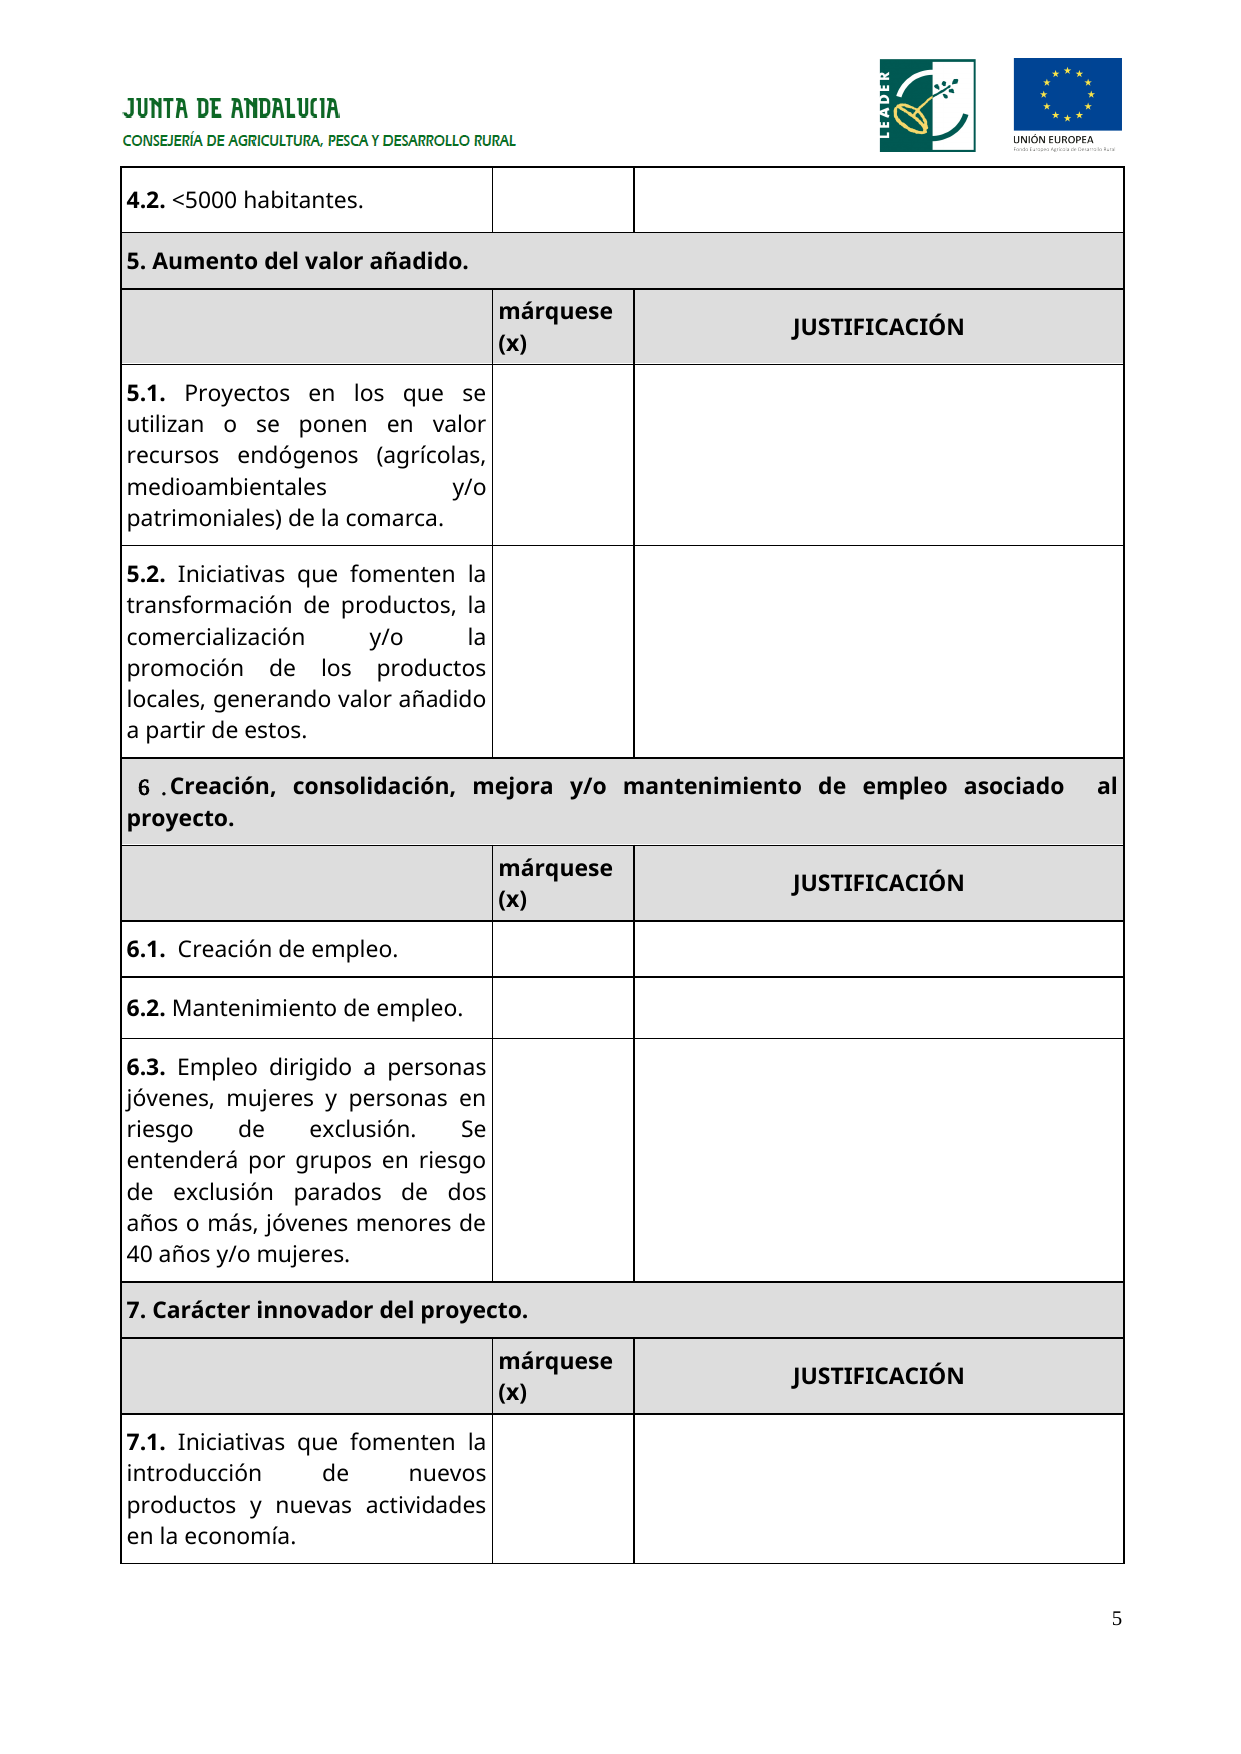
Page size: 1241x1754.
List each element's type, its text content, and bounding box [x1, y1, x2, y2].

table_cell [635, 365, 1123, 545]
table_cell [635, 1039, 1123, 1281]
table_cell [122, 846, 492, 920]
table_cell [493, 168, 633, 232]
table_cell [493, 365, 633, 545]
table_cell [493, 546, 633, 757]
table_cell [635, 922, 1123, 976]
table_cell [122, 1339, 492, 1413]
picture [1013, 58, 1122, 152]
table_cell 4.2. <5000 habitantes. [122, 168, 492, 232]
table_cell [122, 290, 492, 363]
table_cell márquese (x) [493, 290, 633, 363]
table_cell 7.1. Iniciativas que fomenten la introducción de nuevos productos y nuevas actividades en la economía. [122, 1415, 492, 1563]
table_cell JUSTIFICACIÓN [635, 846, 1123, 920]
table_cell [635, 978, 1123, 1037]
table_cell [493, 922, 633, 976]
table_cell Aumento del valor añadido. [122, 233, 1123, 288]
table_cell márquese (x) [493, 846, 633, 920]
table_cell 6.3. Empleo dirigido a personas jóvenes, mujeres y personas en riesgo de exclusión. Se entenderá por grupos en riesgo de exclusión parados de dos años o más, jóvenes menores de 40 años y/o mujeres. [122, 1039, 492, 1281]
table_cell 6.2. Mantenimiento de empleo. [122, 978, 492, 1037]
table_cell 5.1. Proyectos en los que se utilizan o se ponen en valor recursos endógenos (agrícolas, medioambientales y/o patrimoniales) de la comarca. [122, 365, 492, 545]
table_cell márquese (x) [493, 1339, 633, 1413]
picture [122, 94, 521, 149]
table_cell 7. Carácter innovador del proyecto. [122, 1283, 1123, 1337]
table_cell [635, 546, 1123, 757]
table_cell Creación, consolidación, mejora y/o mantenimiento de empleo asociado al proyecto. [122, 759, 1123, 844]
table_cell 5.2. Iniciativas que fomenten la transformación de productos, la comercialización y/o la promoción de los productos locales, generando valor añadido a partir de estos. [122, 546, 492, 757]
table_cell [635, 1415, 1123, 1563]
table_cell [635, 168, 1123, 232]
table_cell JUSTIFICACIÓN [635, 290, 1123, 363]
table_cell JUSTIFICACIÓN [635, 1339, 1123, 1413]
table_cell [493, 1039, 633, 1281]
table_cell 6.1. Creación de empleo. [122, 922, 492, 976]
table_cell [493, 1415, 633, 1563]
table_cell [493, 978, 633, 1037]
